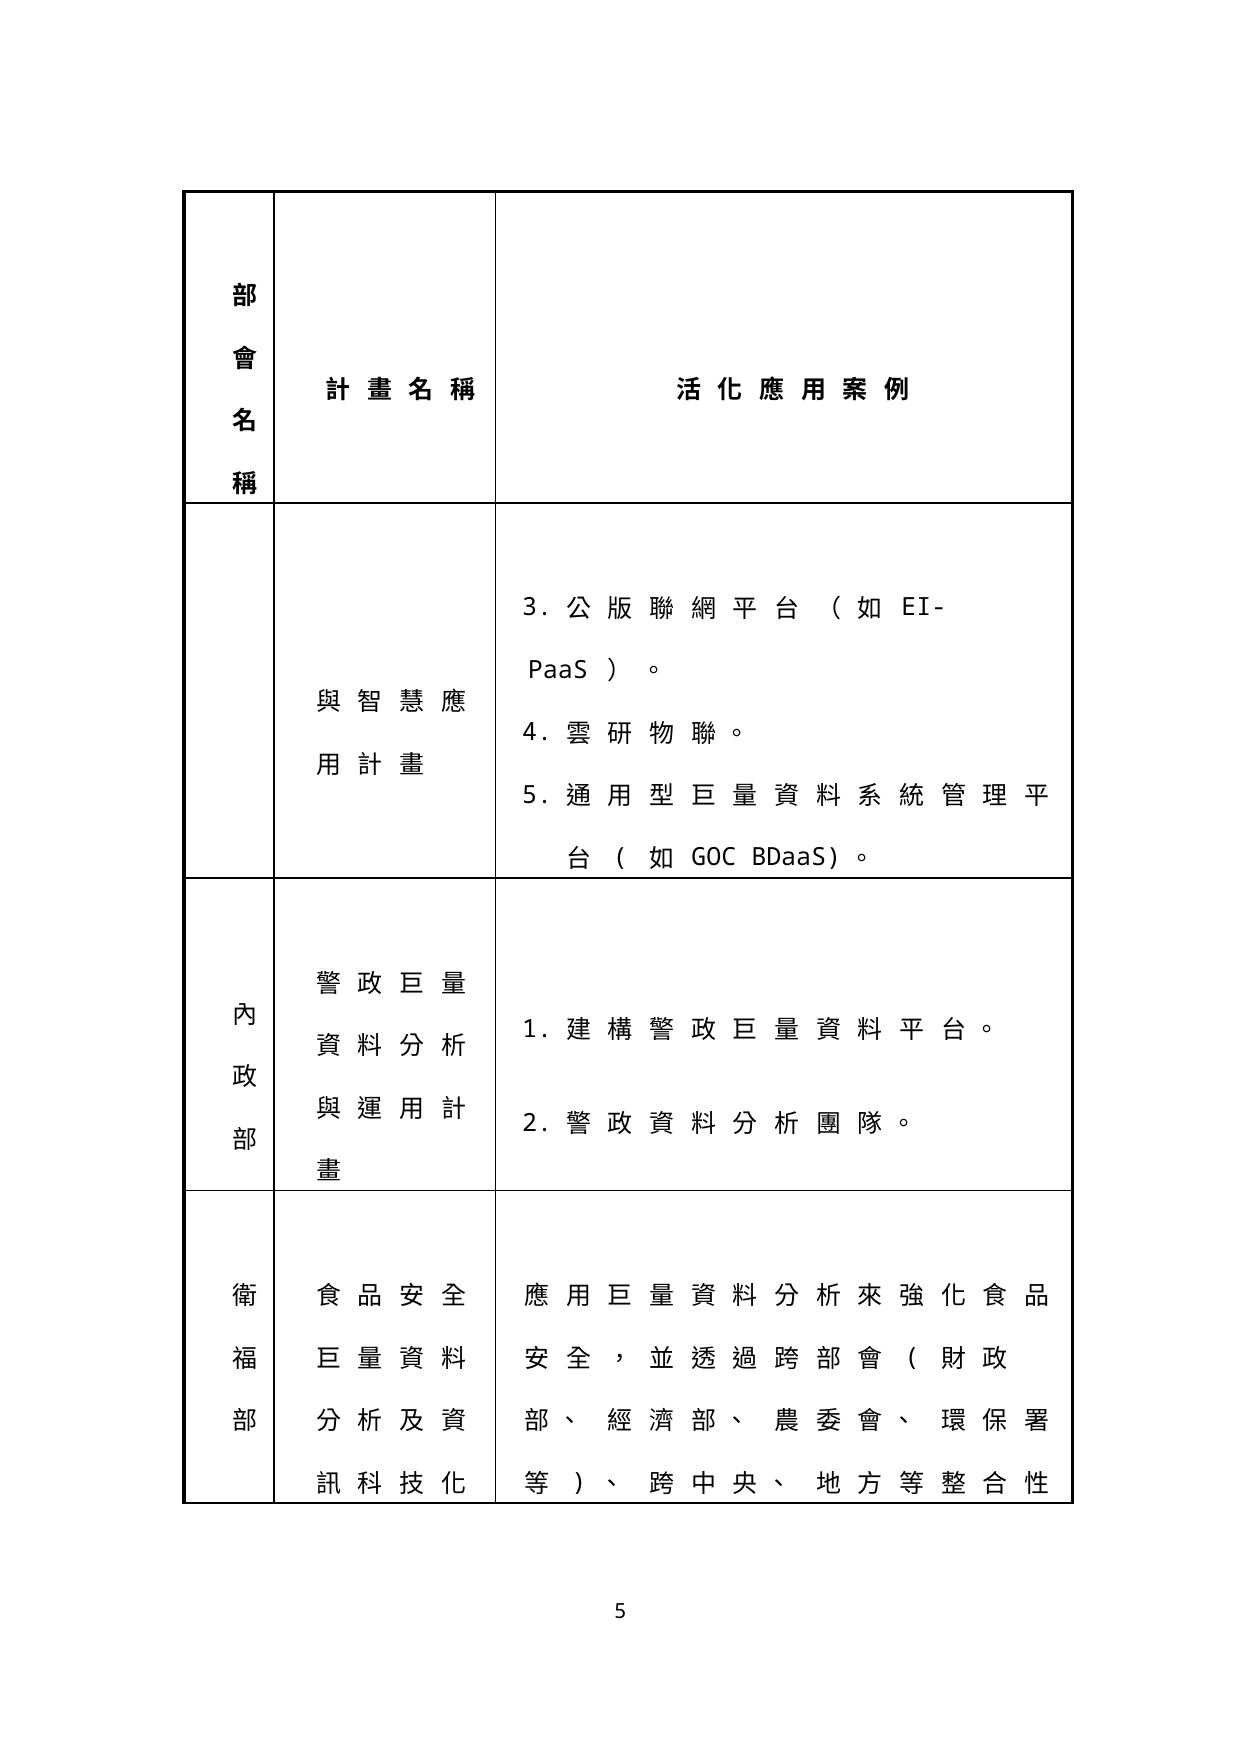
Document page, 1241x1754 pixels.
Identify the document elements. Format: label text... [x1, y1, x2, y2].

table_header 部會 名稱 [186, 193, 273, 502]
table_cell 衛福部 [186, 1191, 273, 1502]
table_cell 警政巨量資料分析與運用計畫 [275, 879, 495, 1189]
table_header 計畫名稱 [275, 193, 495, 502]
table_cell 食品安全巨量資料分析及資訊科技化 [275, 1191, 495, 1502]
table_header 活化應用案例 [496, 193, 1071, 502]
table_cell [186, 504, 273, 877]
table_cell 與智慧應用計畫 [275, 504, 495, 877]
table_cell 3.公版聯網平台（如EI-PaaS）。 4.雲研物聯。 5.通用型巨量資料系統管理平台(如GOC BDaaS)。 [496, 504, 1071, 877]
table_cell 內政部 [186, 879, 273, 1189]
table_cell 1.建構警政巨量資料平台。 2.警政資料分析團隊。 [496, 879, 1071, 1189]
table_cell 應用巨量資料分析來強化食品安全，並透過跨部會(財政部、經濟部、農委會、環保署等)、跨中央、地方等整合性 [496, 1191, 1071, 1502]
